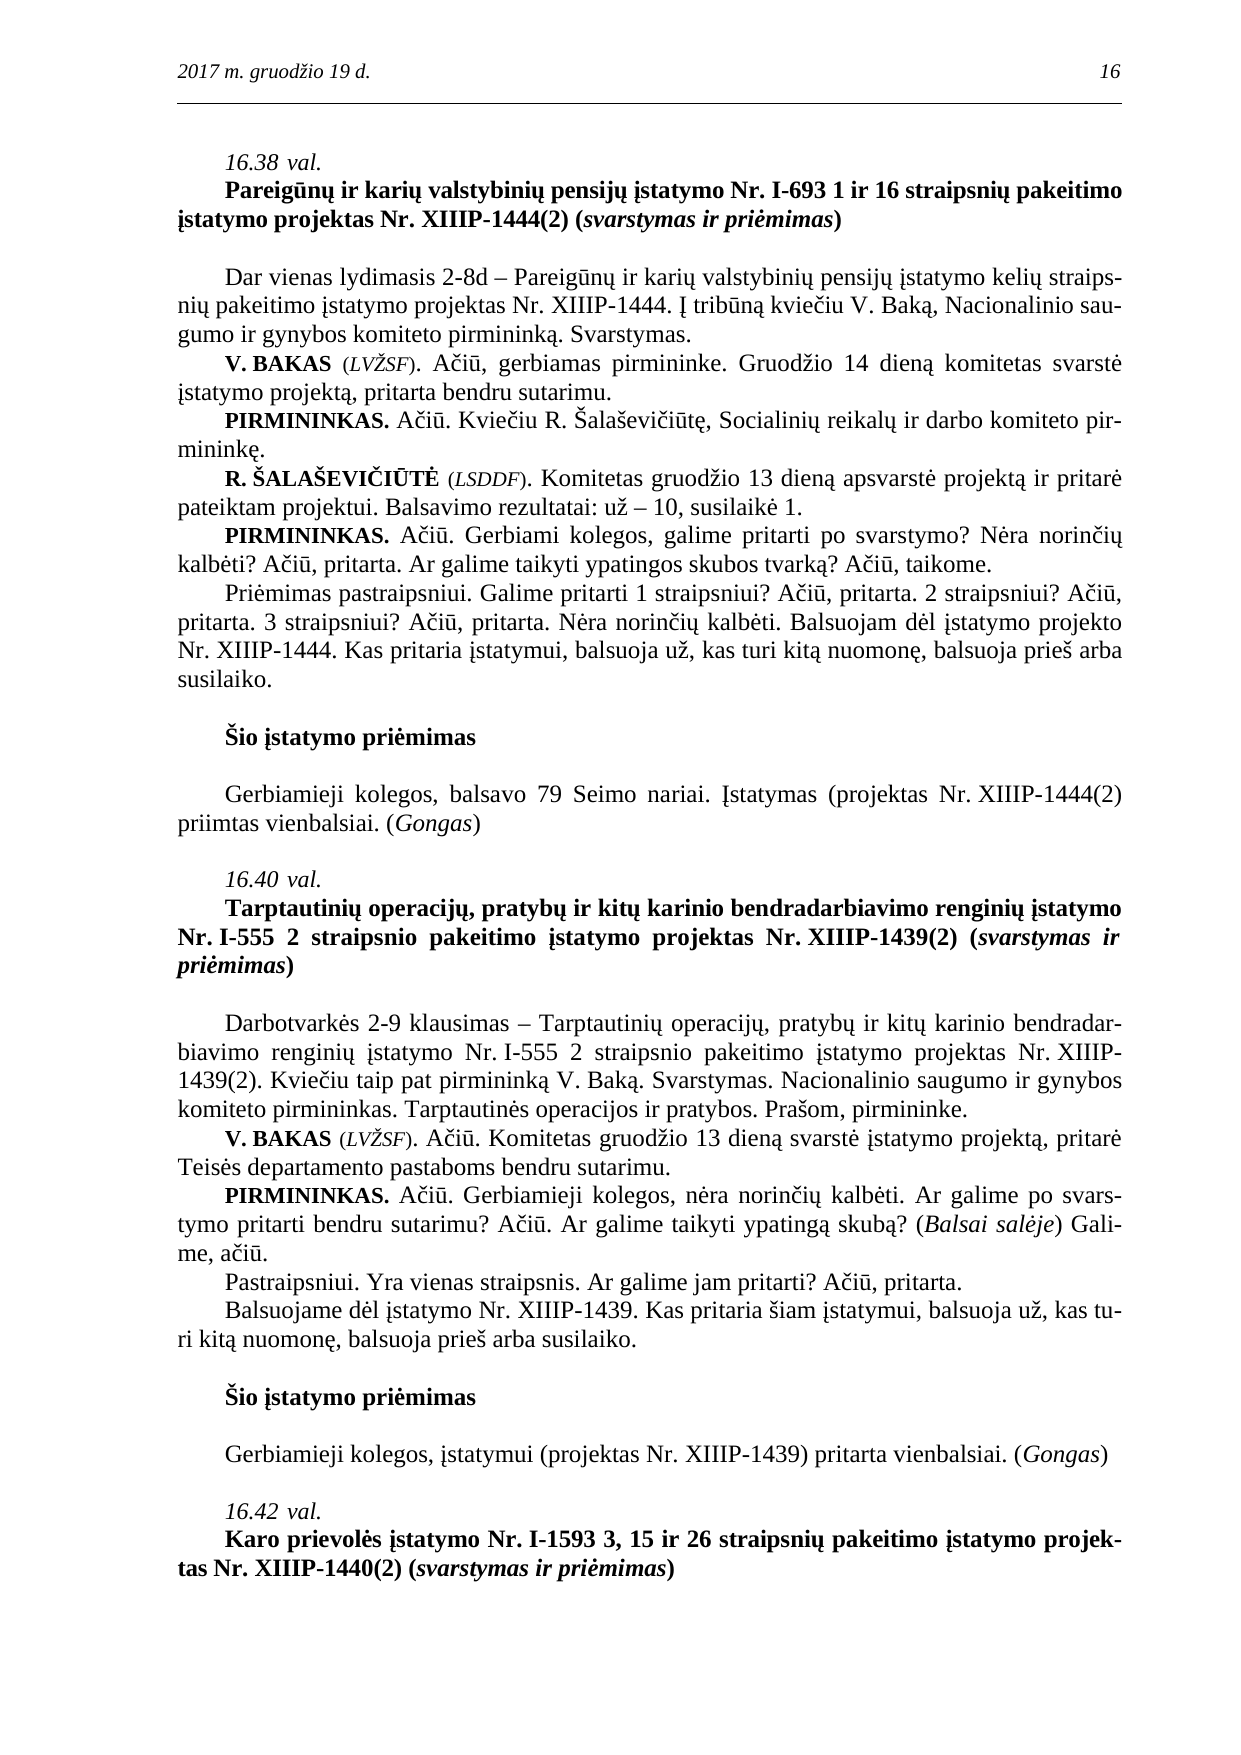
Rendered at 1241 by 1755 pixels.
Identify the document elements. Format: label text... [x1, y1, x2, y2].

text Pa­straips­niui. Yra vie­nas straips­nis. Ar ga­li­me jam pri­tar­ti? Ačiū, pri­tar­ta. [177, 1267, 1122, 1295]
text Šio įsta­ty­mo pri­ėmi­mas [177, 722, 1122, 750]
text PIRMININKAS. Ačiū. Kvie­čiu R. Ša­la­še­vi­čiū­tę, So­cia­li­nių rei­ka­lų ir dar­bo ko­mi­te­to pir­mi­nin­kę. [177, 405, 1122, 463]
text 16.42 val. [224, 1497, 1122, 1524]
text Ka­ro prie­vo­lės įsta­ty­mo Nr. I-1593 3, 15 ir 26 straips­nių pa­kei­ti­mo įsta­ty­mo pro­jek­tas Nr. XIIIP-1440(2) (svars­ty­mas ir pri­ėmi­mas) [177, 1524, 1122, 1582]
text Ger­bia­mie­ji ko­le­gos, įsta­ty­mui (pro­jek­tas Nr. XIIIP-1439) pri­tar­ta vien­bal­siai. (Gon­gas) [177, 1439, 1122, 1468]
text Pri­ėmi­mas pa­straips­niui. Ga­li­me pri­tar­ti 1 straips­niui? Ačiū, pri­tar­ta. 2 straips­niui? Ačiū, pri­tar­ta. 3 straips­niui? Ačiū, pri­tar­ta. Nė­ra no­rin­čių kal­bė­ti. Bal­suo­jam dėl įsta­ty­mo pro­jek­to Nr. XIIIP-1444. Kas pri­ta­ria įsta­ty­mui, bal­suo­ja už, kas tu­ri ki­tą nuo­mo­nę, bal­suo­ja prieš ar­ba su­si­lai­ko. [177, 578, 1122, 693]
text 16.40 val. [224, 865, 1122, 893]
text Bal­suo­ja­me dėl įsta­ty­mo Nr. XIIIP-1439. Kas pri­ta­ria šiam įsta­ty­mui, bal­suo­ja už, kas tu­ri ki­tą nuo­mo­nę, bal­suo­ja prieš ar­ba su­si­lai­ko. [177, 1295, 1122, 1353]
text Šio įsta­ty­mo pri­ėmi­mas [177, 1382, 1122, 1410]
text Pa­rei­gū­nų ir ka­rių vals­ty­bi­nių pen­si­jų įsta­ty­mo Nr. I-693 1 ir 16 straips­nių pa­kei­ti­mo įsta­ty­mo pro­jek­tas Nr. XIIIP-1444(2) (svars­ty­mas ir pri­ėmi­mas) [177, 175, 1122, 233]
text 16.38 val. [224, 148, 1122, 175]
text Tarp­tau­ti­nių ope­ra­ci­jų, pra­ty­bų ir ki­tų ka­ri­nio ben­dra­dar­bia­vi­mo ren­gi­nių įsta­ty­mo Nr. I-555 2 straips­nio pa­kei­ti­mo įsta­ty­mo pro­jek­tas Nr. XIIIP-1439(2) (svars­ty­mas ir priėmi­mas) [177, 893, 1122, 979]
text Dar vie­nas ly­di­ma­sis 2-8d – Pa­rei­gū­nų ir ka­rių vals­ty­bi­nių pen­si­jų įsta­ty­mo ke­lių straips­nių pa­kei­ti­mo įsta­ty­mo pro­jek­tas Nr. XIIIP-1444. Į tri­bū­ną kvie­čiu V. Ba­ką, Na­cio­na­li­nio sau­gu­mo ir gy­ny­bos ko­mi­te­to pir­mi­nin­ką. Svars­ty­mas. [177, 262, 1122, 348]
text Ger­bia­mie­ji ko­le­gos, bal­sa­vo 79 Sei­mo na­riai. Įsta­ty­mas (pro­jek­tas Nr. XIIIP-1444(2) pri­im­tas vien­bal­siai. (Gon­gas) [177, 779, 1122, 837]
text V. BAKAS (LVŽSF). Ačiū, ger­bia­mas pir­mi­nin­ke. Gruo­džio 14 die­ną ko­mi­te­tas svars­tė įsta­ty­mo pro­jek­tą, pri­tar­ta ben­dru su­ta­ri­mu. [177, 348, 1122, 405]
text PIRMININKAS. Ačiū. Ger­bia­mie­ji ko­le­gos, nė­ra no­rin­čių kal­bė­ti. Ar ga­li­me po svars­tymo pri­tar­ti ben­dru su­ta­ri­mu? Ačiū. Ar ga­li­me tai­ky­ti ypa­tin­gą sku­bą? (Bal­sai sa­lė­je) Ga­li­me, ačiū. [177, 1180, 1122, 1267]
text PIRMININKAS. Ačiū. Ger­bia­mi ko­le­gos, ga­li­me pri­tar­ti po svars­ty­mo? Nė­ra no­rin­čių kal­bė­ti? Ačiū, pri­tar­ta. Ar ga­li­me tai­ky­ti ypa­tin­gos sku­bos tvar­ką? Ačiū, tai­ko­me. [177, 520, 1122, 578]
text Dar­bo­tvarkės 2-9 klau­si­mas – Tarp­tau­ti­nių ope­ra­ci­jų, pra­ty­bų ir ki­tų ka­ri­nio ben­dra­dar­bia­vi­mo ren­gi­nių įsta­ty­mo Nr. I-555 2 straips­nio pa­kei­ti­mo įsta­ty­mo pro­jek­tas Nr. XIIIP-1439(2). Kvie­čiu taip pat pir­mi­nin­ką V. Ba­ką. Svars­ty­mas. Na­cio­na­li­nio sau­gu­mo ir gy­ny­bos ko­mi­te­to pir­mi­nin­kas. Tarp­tau­ti­nės ope­ra­ci­jos ir pra­ty­bos. Pra­šom, pir­mi­nin­ke. [177, 1008, 1122, 1123]
text V. BAKAS (LVŽSF). Ačiū. Ko­mi­te­tas gruo­džio 13 die­ną svars­tė įsta­ty­mo pro­jek­tą, pri­ta­rė Tei­sės de­par­ta­men­to pa­sta­boms ben­dru su­ta­ri­mu. [177, 1123, 1122, 1180]
text R. ŠALAŠEVIČIŪTĖ (LSDDF). Ko­mi­te­tas gruo­džio 13 die­ną ap­svars­tė pro­jek­tą ir pri­ta­rė pa­teik­tam pro­jek­tui. Bal­sa­vi­mo re­zul­ta­tai: už – 10, su­si­lai­kė 1. [177, 463, 1122, 520]
